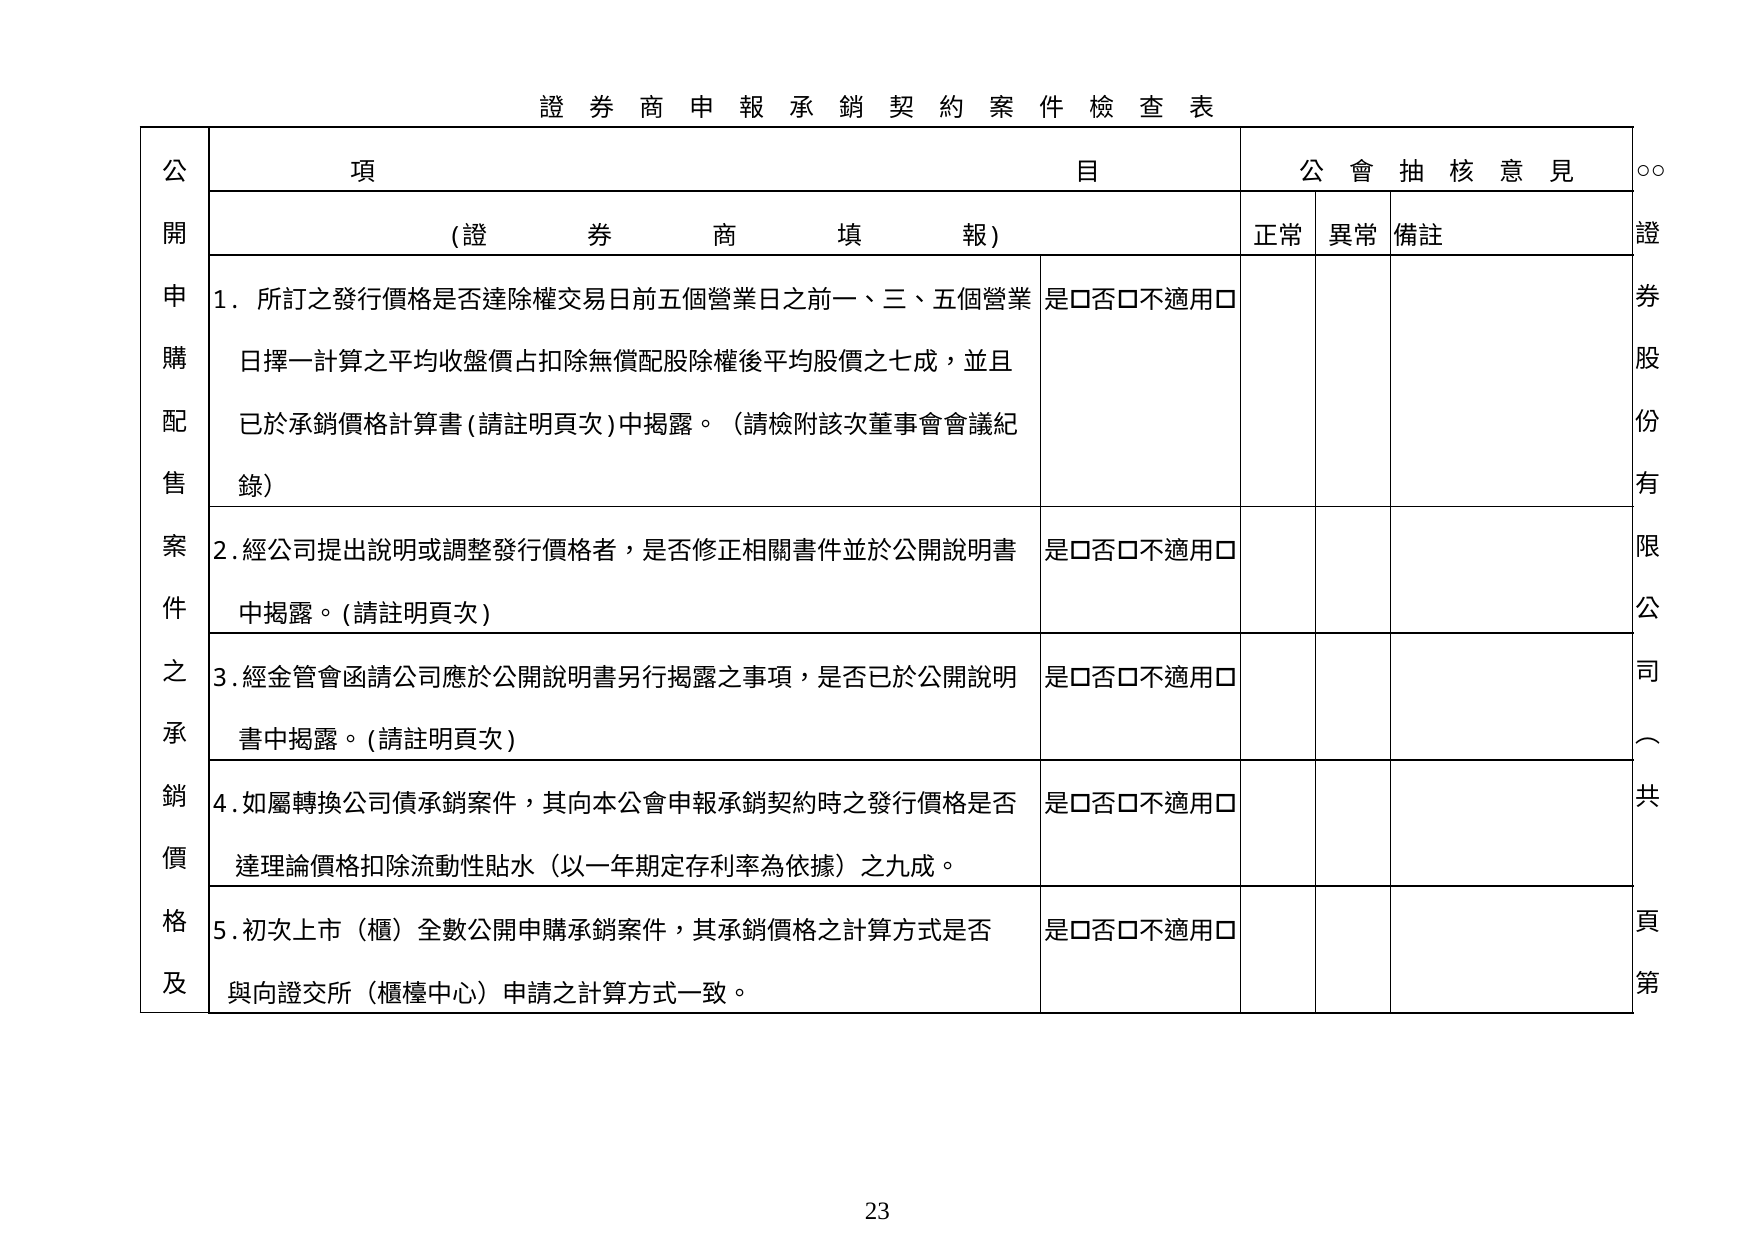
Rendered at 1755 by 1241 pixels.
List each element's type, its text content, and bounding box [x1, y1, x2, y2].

table_cell [1241, 761, 1315, 885]
table_cell 5.初次上市（櫃）全數公開申購承銷案件，其承銷價格之計算方式是否 與向證交所（櫃檯中心）申請之計算方式一致。 [210, 887, 1040, 1012]
table_cell [1391, 887, 1632, 1012]
table_cell 4.如屬轉換公司債承銷案件，其向本公會申報承銷契約時之發行價格是否達理論價格扣除流動性貼水（以一年期定存利率為依據）之九成。 [210, 761, 1040, 885]
table_cell 是否不適用 [1041, 507, 1240, 632]
table_cell 是否不適用 [1041, 887, 1240, 1012]
table_cell [1241, 256, 1315, 506]
table_cell 正常 [1241, 192, 1315, 254]
table_cell 是否不適用 [1041, 634, 1240, 759]
table_cell [1391, 256, 1632, 506]
table_cell [1391, 634, 1632, 759]
table_cell 異常 [1316, 192, 1390, 254]
table_cell 3.經金管會函請公司應於公開說明書另行揭露之事項，是否已於公開說明書中揭露。(請註明頁次) [210, 634, 1040, 759]
table_header 項 目 [210, 128, 1240, 190]
table_cell 1. 所訂之發行價格是否達除權交易日前五個營業日之前一、三、五個營業日擇一計算之平均收盤價占扣除無償配股除權後平均股價之七成，並且已於承銷價格計算書(請註明頁次)中揭露。（請檢附該次董事會會議紀錄） [210, 256, 1040, 506]
table_cell [1316, 634, 1390, 759]
table_cell [1241, 634, 1315, 759]
table_cell 是否不適用 [1041, 256, 1240, 506]
table_cell [1316, 507, 1390, 632]
table_cell [1391, 761, 1632, 885]
table_cell [1241, 507, 1315, 632]
table_cell [1316, 256, 1390, 506]
table_cell [1316, 887, 1390, 1012]
table_cell (證 券 商 填 報) [210, 192, 1240, 254]
table_cell [1241, 887, 1315, 1012]
table_header ○○證券股份有限公司︵共 頁第 頁︶ [1633, 126, 1672, 1012]
table_cell 是否不適用 [1041, 761, 1240, 885]
table_header 公 會 抽 核 意 見 [1241, 128, 1632, 190]
table_cell [1316, 761, 1390, 885]
table_cell 備註 [1391, 192, 1632, 254]
table_cell 2.經公司提出說明或調整發行價格者，是否修正相關書件並於公開說明書中揭露。(請註明頁次) [210, 507, 1040, 632]
table_header 公 開 申 購 配 售 案 件 之 承 銷 價 格 及 [141, 128, 208, 1012]
text 證 券 商 申 報 承 銷 契 約 案 件 檢 查 表 [150, 63, 1604, 126]
table_cell [1391, 507, 1632, 632]
